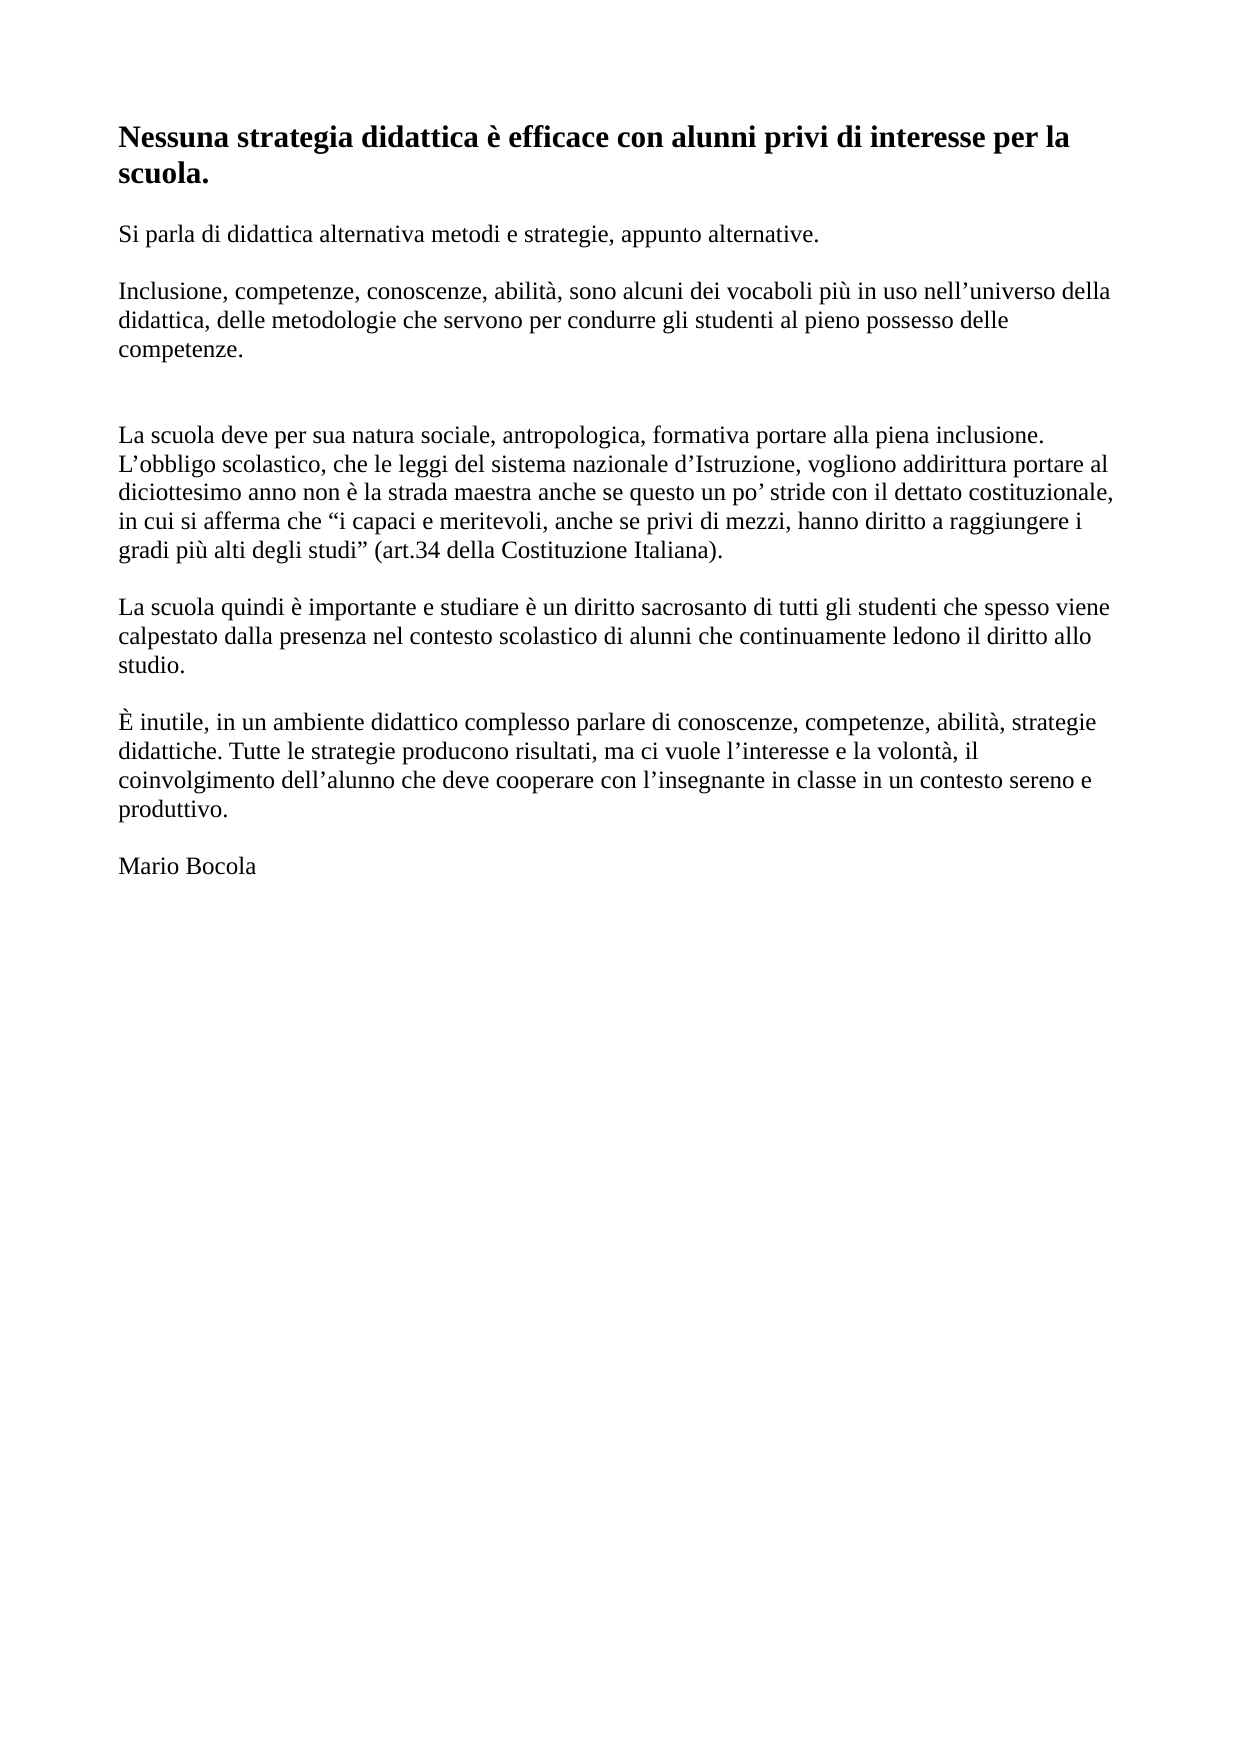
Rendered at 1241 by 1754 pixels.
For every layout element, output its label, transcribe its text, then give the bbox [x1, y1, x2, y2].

text Nessuna strategia didattica è efficace con alunni privi di interesse per la scuola. [118, 118, 1122, 190]
text È inutile, in un ambiente didattico complesso parlare di conoscenze, competenze, abilità, strategie didattiche. Tutte le strategie producono risultati, ma ci vuole l’interesse e la volontà, il coinvolgimento dell’alunno che deve cooperare con l’insegnante in classe in un contesto sereno e produttivo. [118, 707, 1122, 822]
text Inclusione, competenze, conoscenze, abilità, sono alcuni dei vocaboli più in uso nell’universo della didattica, delle metodologie che servono per condurre gli studenti al pieno possesso delle competenze. [118, 276, 1122, 362]
text La scuola deve per sua natura sociale, antropologica, formativa portare alla piena inclusione. L’obbligo scolastico, che le leggi del sistema nazionale d’Istruzione, vogliono addirittura portare al diciottesimo anno non è la strada maestra anche se questo un po’ stride con il dettato costituzionale, in cui si afferma che “i capaci e meritevoli, anche se privi di mezzi, hanno diritto a raggiungere i gradi più alti degli studi” (art.34 della Costituzione Italiana). [118, 420, 1122, 564]
text La scuola quindi è importante e studiare è un diritto sacrosanto di tutti gli studenti che spesso viene calpestato dalla presenza nel contesto scolastico di alunni che continuamente ledono il diritto allo studio. [118, 592, 1122, 679]
text Si parla di didattica alternativa metodi e strategie, appunto alternative. [118, 219, 1122, 247]
text Mario Bocola [118, 851, 1122, 880]
